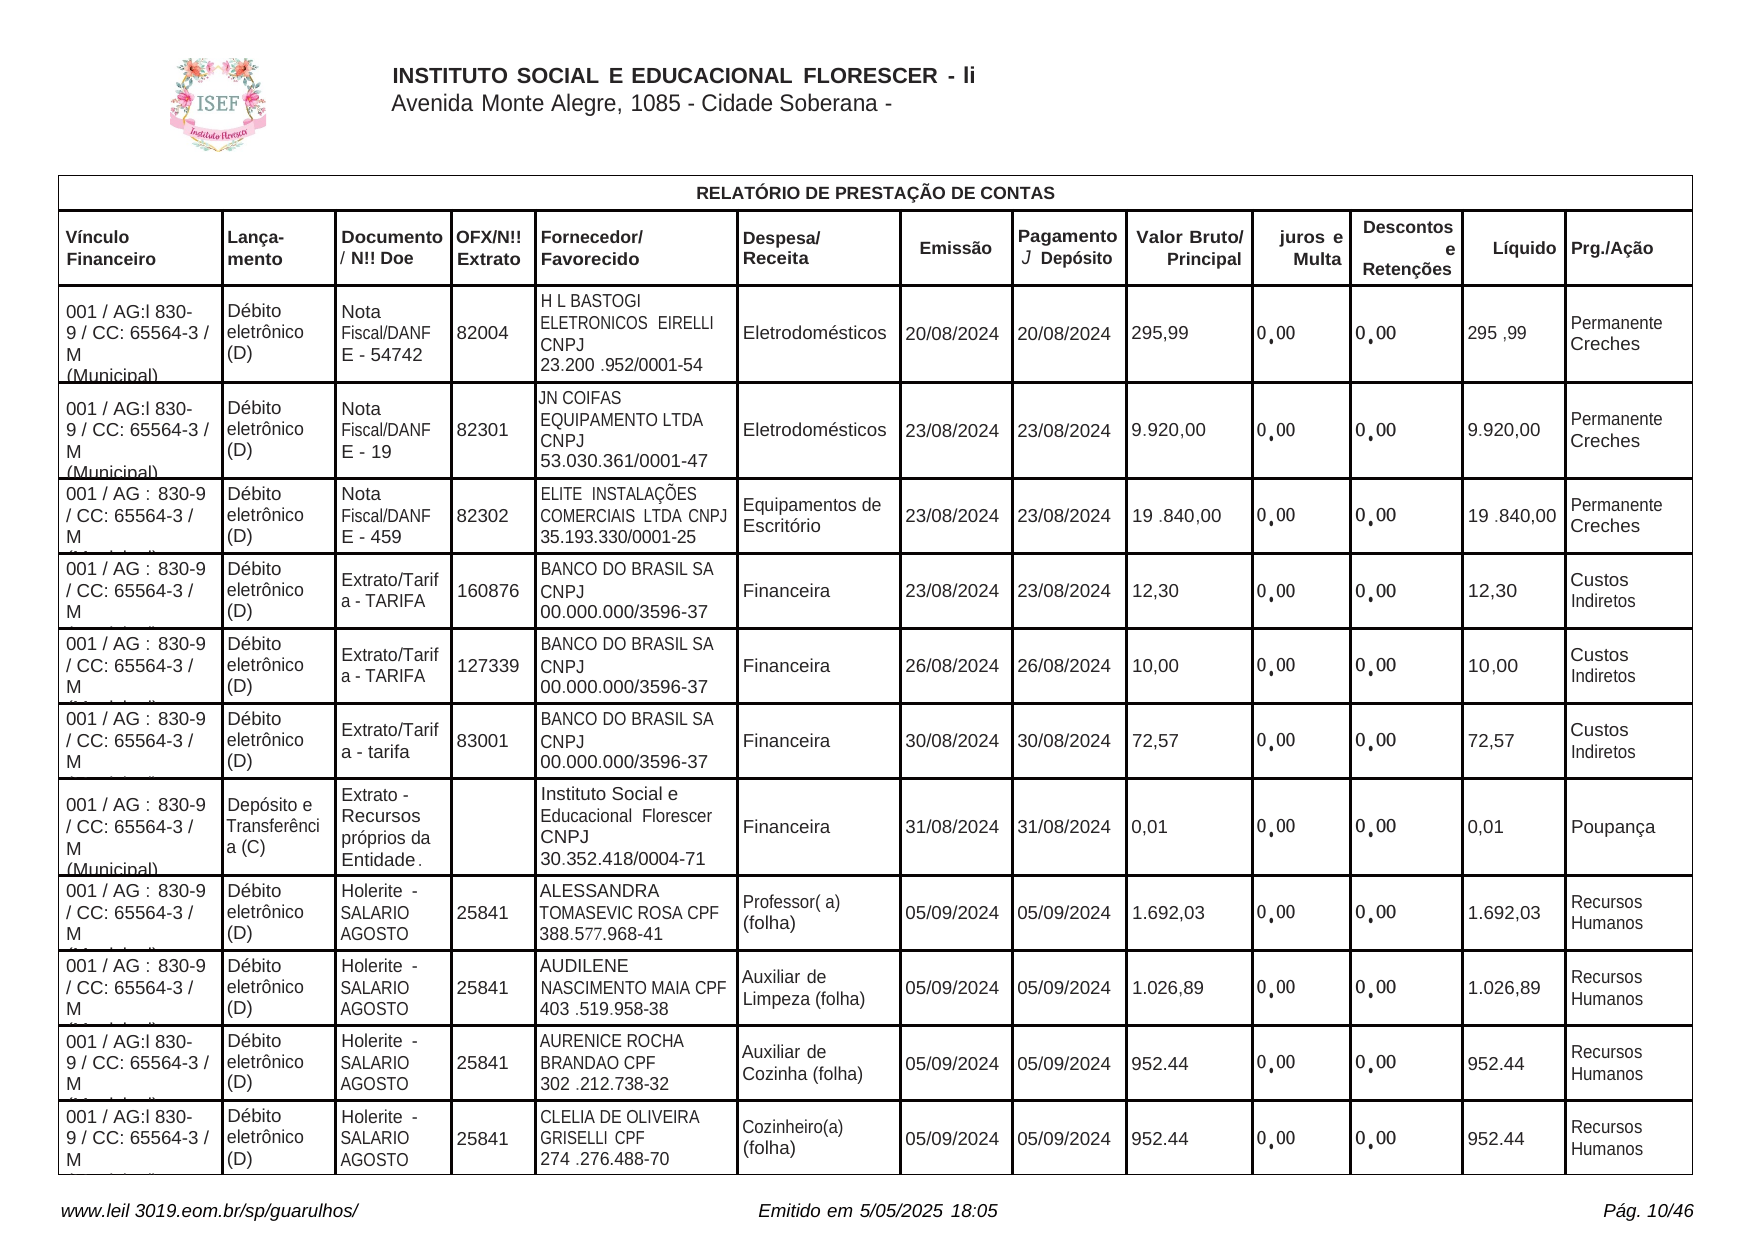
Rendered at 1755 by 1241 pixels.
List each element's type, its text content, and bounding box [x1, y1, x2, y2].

table_cell CLELIA DE OLIVEIRA GRISELLI CPF 274 .276.488-70 [537, 1102, 736, 1174]
table_cell Recursos Humanos [1567, 877, 1692, 949]
table_cell Custos Indiretos [1567, 630, 1692, 702]
table_cell Extrato/Tarif a - tarifa [337, 705, 450, 777]
table_cell 82004 [453, 287, 534, 381]
table_cell 23/08/2024 [1014, 555, 1125, 627]
table_cell Nota Fiscal/DANF E - 54742 [337, 287, 450, 381]
table_cell º·ºº [1352, 630, 1461, 702]
table_cell 001 / AG:l 830-9 / CC: 65564-3 / M (Municipal) [59, 1102, 221, 1174]
table_cell º·ºº [1352, 1102, 1461, 1174]
table_cell Auxiliar de Cozinha (folha) [739, 1027, 899, 1099]
table_cell 23/08/2024 [1014, 384, 1125, 477]
table_cell AURENICE ROCHA BRANDAO CPF 302 .212.738-32 [537, 1027, 736, 1099]
table_cell Débito eletrônico (D) [224, 1027, 334, 1099]
table_cell 001 / AG : 830-9 / CC: 65564-3 / M (Municipal) [59, 705, 221, 777]
table_cell º·ºº [1254, 705, 1349, 777]
table_cell AUDILENE NASCIMENTO MAIA CPF 403 .519.958-38 [537, 952, 736, 1024]
table_cell Eletrodomésticos [739, 287, 899, 381]
table_cell BANCO DO BRASIL SA CNPJ 00.000.000/3596-37 [537, 555, 736, 627]
table_cell Extrato/Tarif a - TARIFA [337, 555, 450, 627]
table_cell º·ºº [1352, 952, 1461, 1024]
table_cell 1.026,89 [1128, 952, 1251, 1024]
table_cell 001 / AG : 830-9 / CC: 65564-3 / M (Municipal) [59, 877, 221, 949]
table_cell juros e Multa [1254, 212, 1349, 284]
table_cell 0,01 [1128, 780, 1251, 874]
table_cell Financeira [739, 780, 899, 874]
table_cell 20/08/2024 [902, 287, 1011, 381]
table_cell 05/09/2024 [902, 952, 1011, 1024]
table_cell 83001 [453, 705, 534, 777]
table_cell Recursos Humanos [1567, 1027, 1692, 1099]
table_cell Extrato - Recursos próprios da Entidade. [337, 780, 450, 874]
table_cell BANCO DO BRASIL SA CNPJ 00.000.000/3596-37 [537, 705, 736, 777]
table_cell 23/08/2024 [902, 480, 1011, 552]
table_cell 05/09/2024 [1014, 952, 1125, 1024]
table_cell H L BASTOGI ELETRONICOS EIRELLI CNPJ 23.200 .952/0001-54 [537, 287, 736, 381]
table_cell Eletrodomésticos [739, 384, 899, 477]
table_cell Equipamentos de Escritório [739, 480, 899, 552]
table_cell 952.44 [1464, 1027, 1564, 1099]
table_cell [453, 780, 534, 874]
table_cell 952.44 [1128, 1027, 1251, 1099]
table_cell Nota Fiscal/DANF E - 459 [337, 480, 450, 552]
table_cell Financeira [739, 555, 899, 627]
table_cell Recursos Humanos [1567, 1102, 1692, 1174]
table_cell 001 / AG : 830-9 / CC: 65564-3 / M (Municipal) [59, 555, 221, 627]
table_cell º·ºº [1352, 705, 1461, 777]
table_cell 23/08/2024 [902, 384, 1011, 477]
table_cell 12,30 [1464, 555, 1564, 627]
table_cell º·ºº [1254, 877, 1349, 949]
table_cell 10,00 [1464, 630, 1564, 702]
table_cell Extrato/Tarif a - TARIFA [337, 630, 450, 702]
table_cell Débito eletrônico (D) [224, 384, 334, 477]
table_cell Nota Fiscal/DANF E - 19 [337, 384, 450, 477]
table_cell Emissão [902, 212, 1011, 284]
table_cell 001 / AG : 830-9 / CC: 65564-3 / M (Municipal) [59, 952, 221, 1024]
table_cell º·ºº [1254, 952, 1349, 1024]
table_cell Lança- mento [224, 212, 334, 284]
table_cell Financeira [739, 705, 899, 777]
table_cell º·ºº [1352, 1027, 1461, 1099]
table_cell º·ºº [1254, 1102, 1349, 1174]
table_cell 12,30 [1128, 555, 1251, 627]
table_cell 001 / AG:l 830-9 / CC: 65564-3 / M (Municipal) [59, 1027, 221, 1099]
table_cell 295 ,99 [1464, 287, 1564, 381]
table_cell 1.026,89 [1464, 952, 1564, 1024]
table_cell 05/09/2024 [902, 1102, 1011, 1174]
table_cell Auxiliar de Limpeza (folha) [739, 952, 899, 1024]
table_cell º·ºº [1352, 287, 1461, 381]
table_cell ALESSANDRA TOMASEVIC ROSA CPF 388.577.968-41 [537, 877, 736, 949]
table_cell 05/09/2024 [1014, 1027, 1125, 1099]
table_cell Débito eletrônico (D) [224, 877, 334, 949]
table_cell BANCO DO BRASIL SA CNPJ 00.000.000/3596-37 [537, 630, 736, 702]
table_cell 23/08/2024 [1014, 480, 1125, 552]
table_cell 05/09/2024 [902, 1027, 1011, 1099]
table_cell 10,00 [1128, 630, 1251, 702]
table_cell 295,99 [1128, 287, 1251, 381]
table_cell 72,57 [1464, 705, 1564, 777]
table_cell º·ºº [1352, 877, 1461, 949]
table_cell Recursos Humanos [1567, 952, 1692, 1024]
table_cell Professor( a) (folha) [739, 877, 899, 949]
table_cell 23/08/2024 [902, 555, 1011, 627]
table_cell 05/09/2024 [902, 877, 1011, 949]
table_cell Pagamento J Depósito [1014, 212, 1125, 284]
table_cell Débito eletrônico (D) [224, 952, 334, 1024]
table_cell Permanente Creches [1567, 480, 1692, 552]
table_cell 31/08/2024 [902, 780, 1011, 874]
table_header RELATÓRIO DE PRESTAÇÃO DE CONTAS [59, 176, 1692, 209]
table_cell 05/09/2024 [1014, 1102, 1125, 1174]
table_cell 72,57 [1128, 705, 1251, 777]
table_cell 25841 [453, 1102, 534, 1174]
table_cell 25841 [453, 1027, 534, 1099]
table_cell 952.44 [1128, 1102, 1251, 1174]
table_cell Custos Indiretos [1567, 555, 1692, 627]
table_cell Débito eletrônico (D) [224, 630, 334, 702]
table_cell OFX/N!! Extrato [453, 212, 534, 284]
table_cell º·ºº [1254, 1027, 1349, 1099]
table_cell Débito eletrônico (D) [224, 555, 334, 627]
table_cell 30/08/2024 [902, 705, 1011, 777]
table_cell Débito eletrônico (D) [224, 480, 334, 552]
table_cell 160876 [453, 555, 534, 627]
table_cell º·ºº [1352, 480, 1461, 552]
table_cell Holerite - SALARIO AGOSTO [337, 1102, 450, 1174]
table_cell 1.692,03 [1128, 877, 1251, 949]
table_cell Descontos e Retenções [1352, 212, 1461, 284]
table_cell Poupança [1567, 780, 1692, 874]
table_cell 30/08/2024 [1014, 705, 1125, 777]
table_cell 82301 [453, 384, 534, 477]
table_cell Holerite - SALARIO AGOSTO [337, 877, 450, 949]
table_cell 19 .840,00 [1128, 480, 1251, 552]
table_cell Documento / N!! Doe [337, 212, 450, 284]
table_cell 952.44 [1464, 1102, 1564, 1174]
table_cell 001 / AG : 830-9 / CC: 65564-3 / M (Municipal) [59, 780, 221, 874]
table_cell º·ºº [1254, 780, 1349, 874]
table_cell 25841 [453, 952, 534, 1024]
table_cell Permanente Creches [1567, 384, 1692, 477]
table_cell Holerite - SALARIO AGOSTO [337, 1027, 450, 1099]
table_cell 9.920,00 [1464, 384, 1564, 477]
table_cell Custos Indiretos [1567, 705, 1692, 777]
table_cell Financeira [739, 630, 899, 702]
table_cell 31/08/2024 [1014, 780, 1125, 874]
table_cell 20/08/2024 [1014, 287, 1125, 381]
table_cell 127339 [453, 630, 534, 702]
table_cell 001 / AG : 830-9 / CC: 65564-3 / M (Municipal) [59, 630, 221, 702]
table_cell 82302 [453, 480, 534, 552]
table_cell Holerite - SALARIO AGOSTO [337, 952, 450, 1024]
table_cell Valor Bruto/ Principal [1128, 212, 1251, 284]
table_cell ELITE INSTALAÇÕES COMERCIAIS LTDA CNPJ 35.193.330/0001-25 [537, 480, 736, 552]
table_cell 001 / AG:l 830-9 / CC: 65564-3 / M (Municipal) [59, 384, 221, 477]
table_cell JN COIFAS EQUIPAMENTO LTDA CNPJ 53.030.361/0001-47 [537, 384, 736, 477]
table_cell Líquido [1464, 212, 1564, 284]
table_cell 9.920,00 [1128, 384, 1251, 477]
table_cell º·ºº [1352, 555, 1461, 627]
table_cell 05/09/2024 [1014, 877, 1125, 949]
table_cell º·ºº [1254, 287, 1349, 381]
table_cell Fornecedor/ Favorecido [537, 212, 736, 284]
table_cell º·ºº [1254, 630, 1349, 702]
table_cell º·ºº [1254, 555, 1349, 627]
table_cell 001 / AG : 830-9 / CC: 65564-3 / M (Municipal) [59, 480, 221, 552]
table_cell Prg./Ação [1567, 212, 1692, 284]
table_cell Instituto Social e Educacional Florescer CNPJ 30.352.418/0004-71 [537, 780, 736, 874]
table_cell Depósito e Transferênci a (C) [224, 780, 334, 874]
table_cell Despesa/ Receita [739, 212, 899, 284]
table_cell 26/08/2024 [1014, 630, 1125, 702]
table_cell 25841 [453, 877, 534, 949]
table_cell Permanente Creches [1567, 287, 1692, 381]
table_cell 19 .840,00 [1464, 480, 1564, 552]
table_cell 1.692,03 [1464, 877, 1564, 949]
table_cell Débito eletrônico (D) [224, 287, 334, 381]
table_cell Cozinheiro(a) (folha) [739, 1102, 899, 1174]
table_cell Débito eletrônico (D) [224, 705, 334, 777]
table_cell º·ºº [1254, 480, 1349, 552]
table_cell 0,01 [1464, 780, 1564, 874]
table_cell º·ºº [1352, 780, 1461, 874]
table_cell Débito eletrônico (D) [224, 1102, 334, 1174]
table_cell 001 / AG:l 830-9 / CC: 65564-3 / M (Municipal) [59, 287, 221, 381]
table_cell º·ºº [1352, 384, 1461, 477]
table_cell 26/08/2024 [902, 630, 1011, 702]
table_cell º·ºº [1254, 384, 1349, 477]
table_cell Vínculo Financeiro [59, 212, 221, 284]
